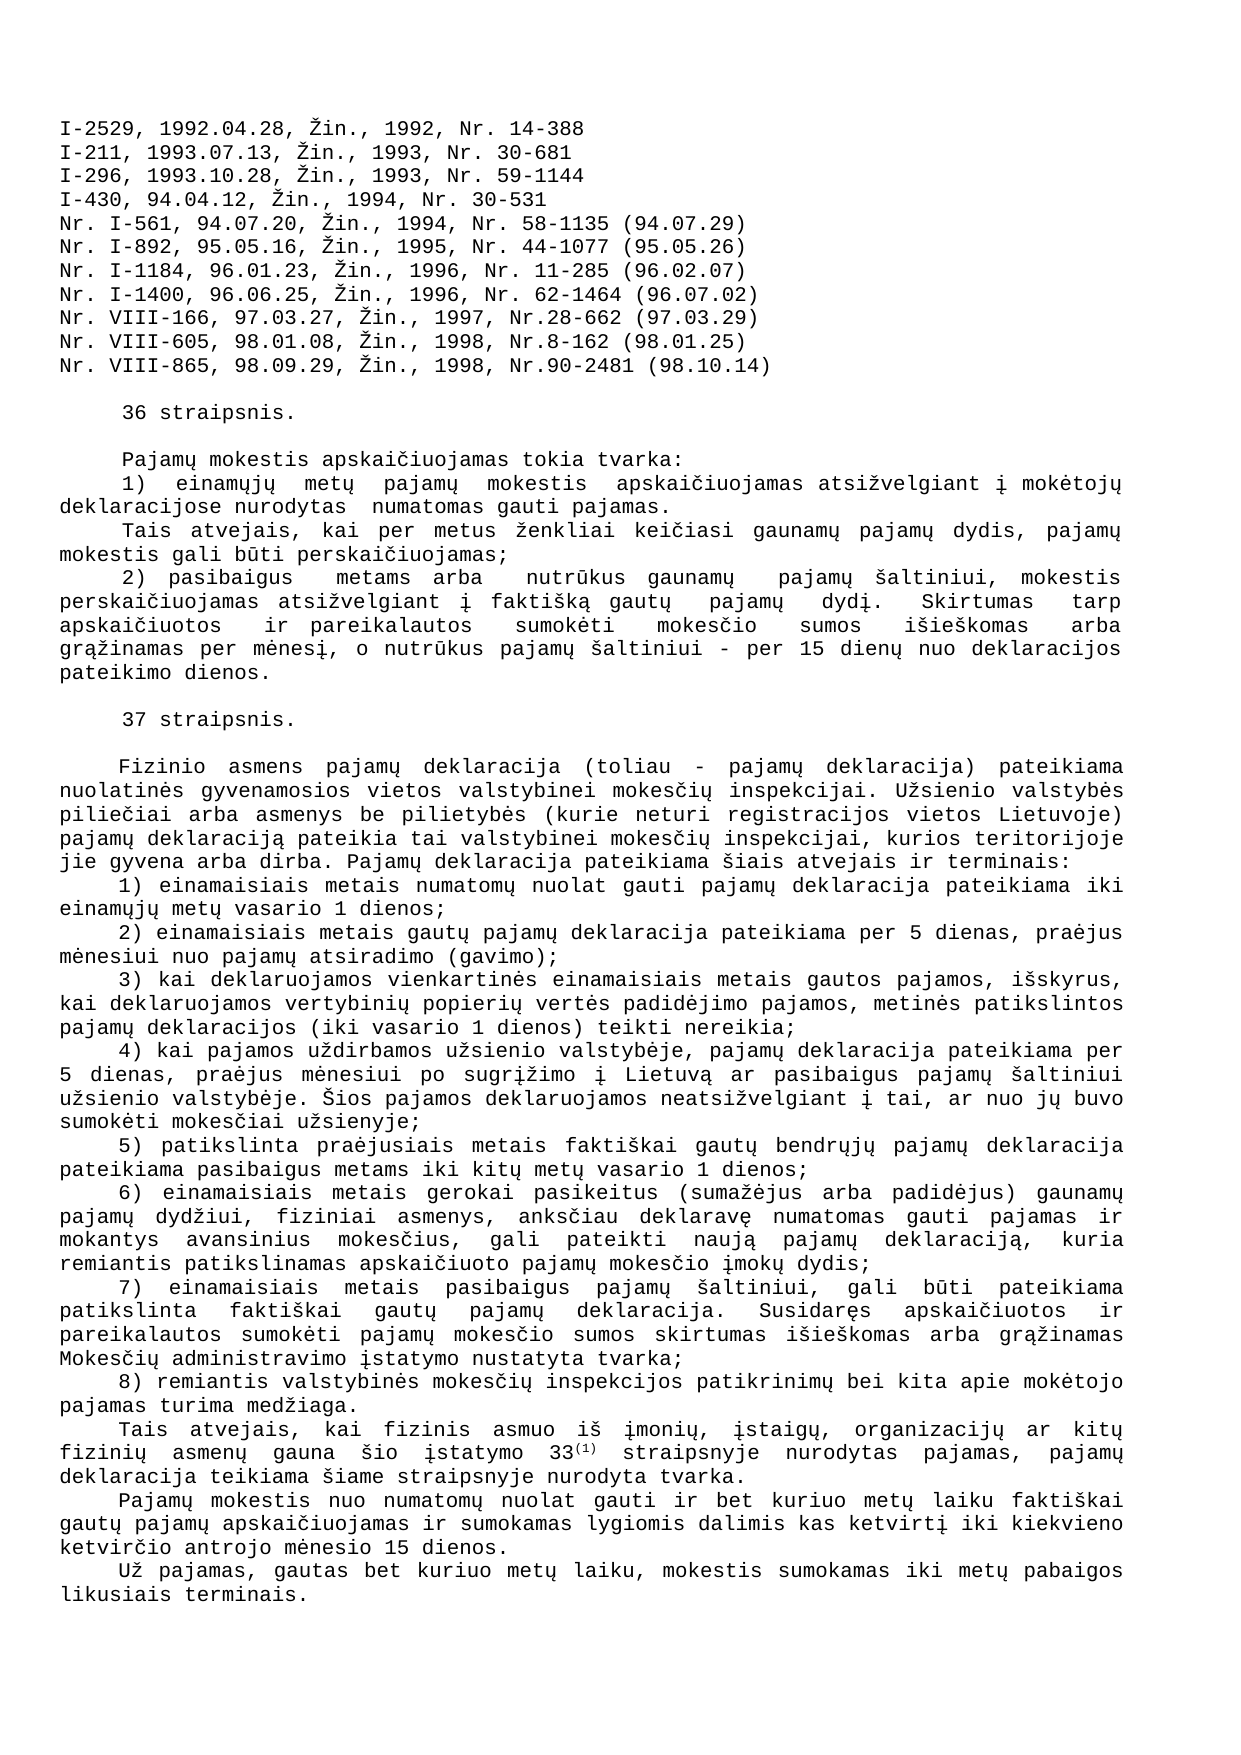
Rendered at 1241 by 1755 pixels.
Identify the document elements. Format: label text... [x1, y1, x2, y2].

text Nr. I-892, 95.05.16, Žin., 1995, Nr. 44-1077 (95.05.26) [59, 236, 1122, 260]
text Nr. I-1184, 96.01.23, Žin., 1996, Nr. 11-285 (96.02.07) [59, 260, 1122, 284]
text 1) einamaisiais metais numatomų nuolat gauti pajamų deklaracija pateikiama iki einamųjų metų vasario 1 dienos; [59, 875, 1124, 922]
text Pajamų mokestis nuo numatomų nuolat gauti ir bet kuriuo metų laiku faktiškai gautų pajamų apskaičiuojamas ir sumokamas lygiomis dalimis kas ketvirtį iki kiekvieno ketvirčio antrojo mėnesio 15 dienos. [59, 1489, 1124, 1561]
text Nr. I-1400, 96.06.25, Žin., 1996, Nr. 62-1464 (96.07.02) [59, 284, 1122, 307]
text Pajamų mokestis apskaičiuojamas tokia tvarka: [59, 449, 1122, 473]
text 3) kai deklaruojamos vienkartinės einamaisiais metais gautos pajamos, išskyrus, kai deklaruojamos vertybinių popierių vertės padidėjimo pajamos, metinės patikslintos pajamų deklaracijos (iki vasario 1 dienos) teikti nereikia; [59, 969, 1124, 1040]
text 36 straipsnis. [59, 402, 1122, 426]
text Nr. I-561, 94.07.20, Žin., 1994, Nr. 58-1135 (94.07.29) [59, 213, 1122, 236]
text I-296, 1993.10.28, Žin., 1993, Nr. 59-1144 [59, 165, 1122, 189]
text 7) einamaisiais metais pasibaigus pajamų šaltiniui, gali būti pateikiama patikslinta faktiškai gautų pajamų deklaracija. Susidaręs apskaičiuotos ir pareikalautos sumokėti pajamų mokesčio sumos skirtumas išieškomas arba grąžinamas Mokesčių administravimo įstatymo nustatyta tvarka; [59, 1277, 1124, 1371]
text 1) einamųjų metų pajamų mokestis apskaičiuojamas atsižvelgiant į mokėtojų deklaracijose nurodytas numatomas gauti pajamas. [59, 473, 1122, 520]
text Nr. VIII-166, 97.03.27, Žin., 1997, Nr.28-662 (97.03.29) [59, 307, 1122, 331]
text Tais atvejais, kai fizinis asmuo iš įmonių, įstaigų, organizacijų ar kitų fizinių asmenų gauna šio įstatymo 33(1) straipsnyje nurodytas pajamas, pajamų deklaracija teikiama šiame straipsnyje nurodyta tvarka. [59, 1419, 1124, 1489]
text I-430, 94.04.12, Žin., 1994, Nr. 30-531 [59, 189, 1122, 213]
text 37 straipsnis. [59, 709, 1122, 733]
text Nr. VIII-605, 98.01.08, Žin., 1998, Nr.8-162 (98.01.25) [59, 331, 1122, 354]
text Fizinio asmens pajamų deklaracija (toliau - pajamų deklaracija) pateikiama nuolatinės gyvenamosios vietos valstybinei mokesčių inspekcijai. Užsienio valstybės piliečiai arba asmenys be pilietybės (kurie neturi registracijos vietos Lietuvoje) pajamų deklaraciją pateikia tai valstybinei mokesčių inspekcijai, kurios teritorijoje jie gyvena arba dirba. Pajamų deklaracija pateikiama šiais atvejais ir terminais: [59, 757, 1124, 875]
text Nr. VIII-865, 98.09.29, Žin., 1998, Nr.90-2481 (98.10.14) [59, 354, 1122, 378]
text 2) pasibaigus metams arba nutrūkus gaunamų pajamų šaltiniui, mokestis perskaičiuojamas atsižvelgiant į faktišką gautų pajamų dydį. Skirtumas tarp apskaičiuotos ir pareikalautos sumokėti mokesčio sumos išieškomas arba grąžinamas per mėnesį, o nutrūkus pajamų šaltiniui - per 15 dienų nuo deklaracijos pateikimo dienos. [59, 567, 1122, 686]
text 5) patikslinta praėjusiais metais faktiškai gautų bendrųjų pajamų deklaracija pateikiama pasibaigus metams iki kitų metų vasario 1 dienos; [59, 1135, 1124, 1182]
text Už pajamas, gautas bet kuriuo metų laiku, mokestis sumokamas iki metų pabaigos likusiais terminais. [59, 1561, 1124, 1608]
text 8) remiantis valstybinės mokesčių inspekcijos patikrinimų bei kita apie mokėtojo pajamas turima medžiaga. [59, 1371, 1124, 1419]
text 4) kai pajamos uždirbamos užsienio valstybėje, pajamų deklaracija pateikiama per 5 dienas, praėjus mėnesiui po sugrįžimo į Lietuvą ar pasibaigus pajamų šaltiniui užsienio valstybėje. Šios pajamos deklaruojamos neatsižvelgiant į tai, ar nuo jų buvo sumokėti mokesčiai užsienyje; [59, 1040, 1124, 1135]
text 6) einamaisiais metais gerokai pasikeitus (sumažėjus arba padidėjus) gaunamų pajamų dydžiui, fiziniai asmenys, anksčiau deklaravę numatomas gauti pajamas ir mokantys avansinius mokesčius, gali pateikti naują pajamų deklaraciją, kuria remiantis patikslinamas apskaičiuoto pajamų mokesčio įmokų dydis; [59, 1182, 1124, 1277]
text Tais atvejais, kai per metus ženkliai keičiasi gaunamų pajamų dydis, pajamų mokestis gali būti perskaičiuojamas; [59, 520, 1122, 567]
text I-2529, 1992.04.28, Žin., 1992, Nr. 14-388 [59, 118, 1122, 142]
text 2) einamaisiais metais gautų pajamų deklaracija pateikiama per 5 dienas, praėjus mėnesiui nuo pajamų atsiradimo (gavimo); [59, 922, 1124, 969]
text I-211, 1993.07.13, Žin., 1993, Nr. 30-681 [59, 142, 1122, 165]
